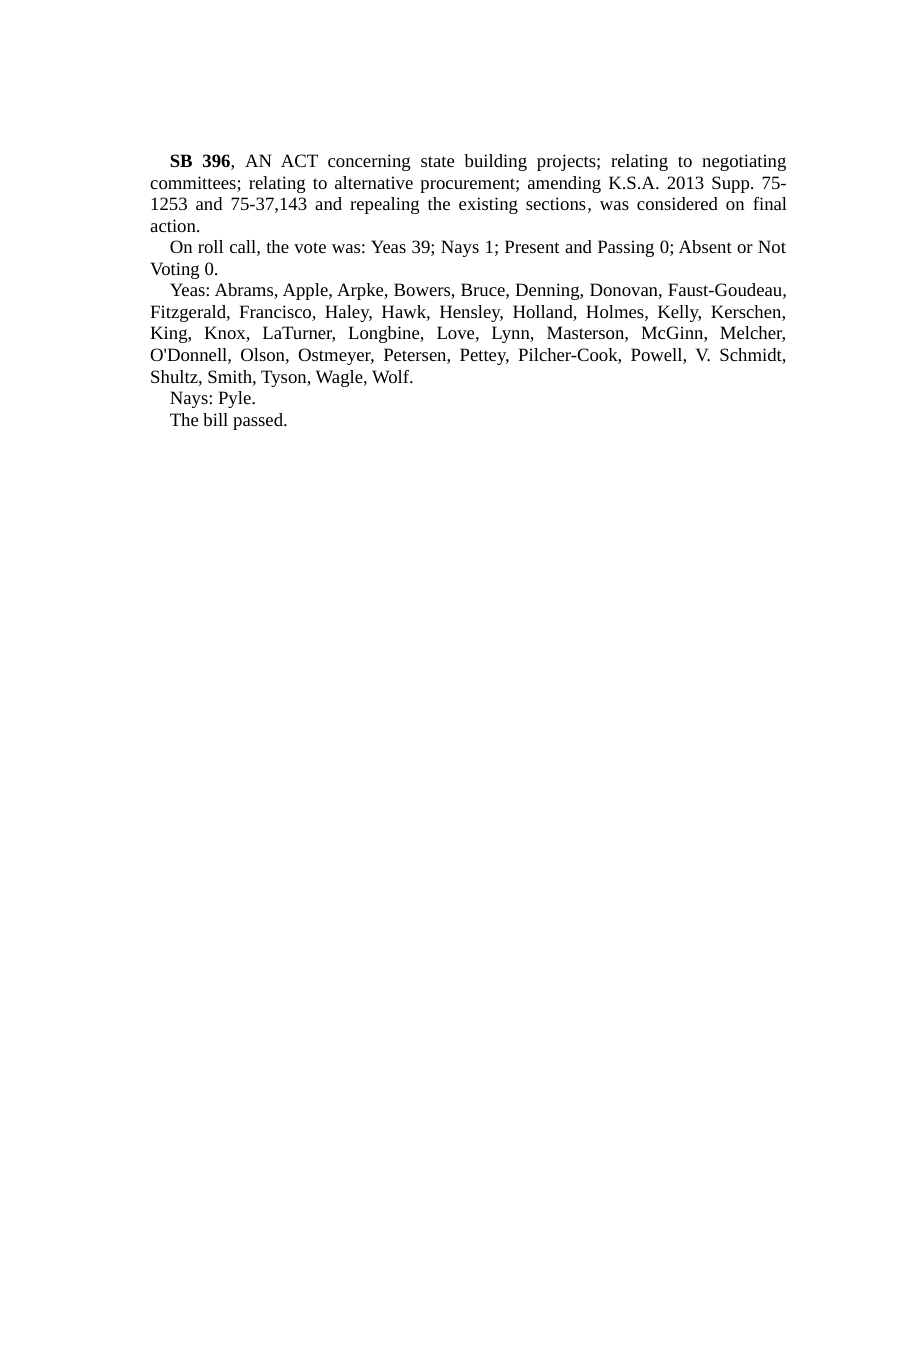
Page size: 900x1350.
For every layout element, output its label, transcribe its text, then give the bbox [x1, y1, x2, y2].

text Nays: Pyle. [150, 387, 787, 409]
text On roll call, the vote was: Yeas 39; Nays 1; Present and Passing 0; Absent or Not Voting 0. [150, 236, 787, 279]
text The bill passed. [150, 409, 787, 430]
text SB 396, AN ACT concerning state building projects; relating to negotiating committees; relating to alternative procurement; amending K.S.A. 2013 Supp. 75-1253 and 75-37,143 and repealing the existing sections, was considered on final action. [150, 150, 787, 236]
text Yeas: Abrams, Apple, Arpke, Bowers, Bruce, Denning, Donovan, Faust-Goudeau, Fitzgerald, Francisco, Haley, Hawk, Hensley, Holland, Holmes, Kelly, Kerschen, King, Knox, LaTurner, Longbine, Love, Lynn, Masterson, McGinn, Melcher, O'Donnell, Olson, Ostmeyer, Petersen, Pettey, Pilcher-Cook, Powell, V. Schmidt, Shultz, Smith, Tyson, Wagle, Wolf. [150, 279, 787, 387]
